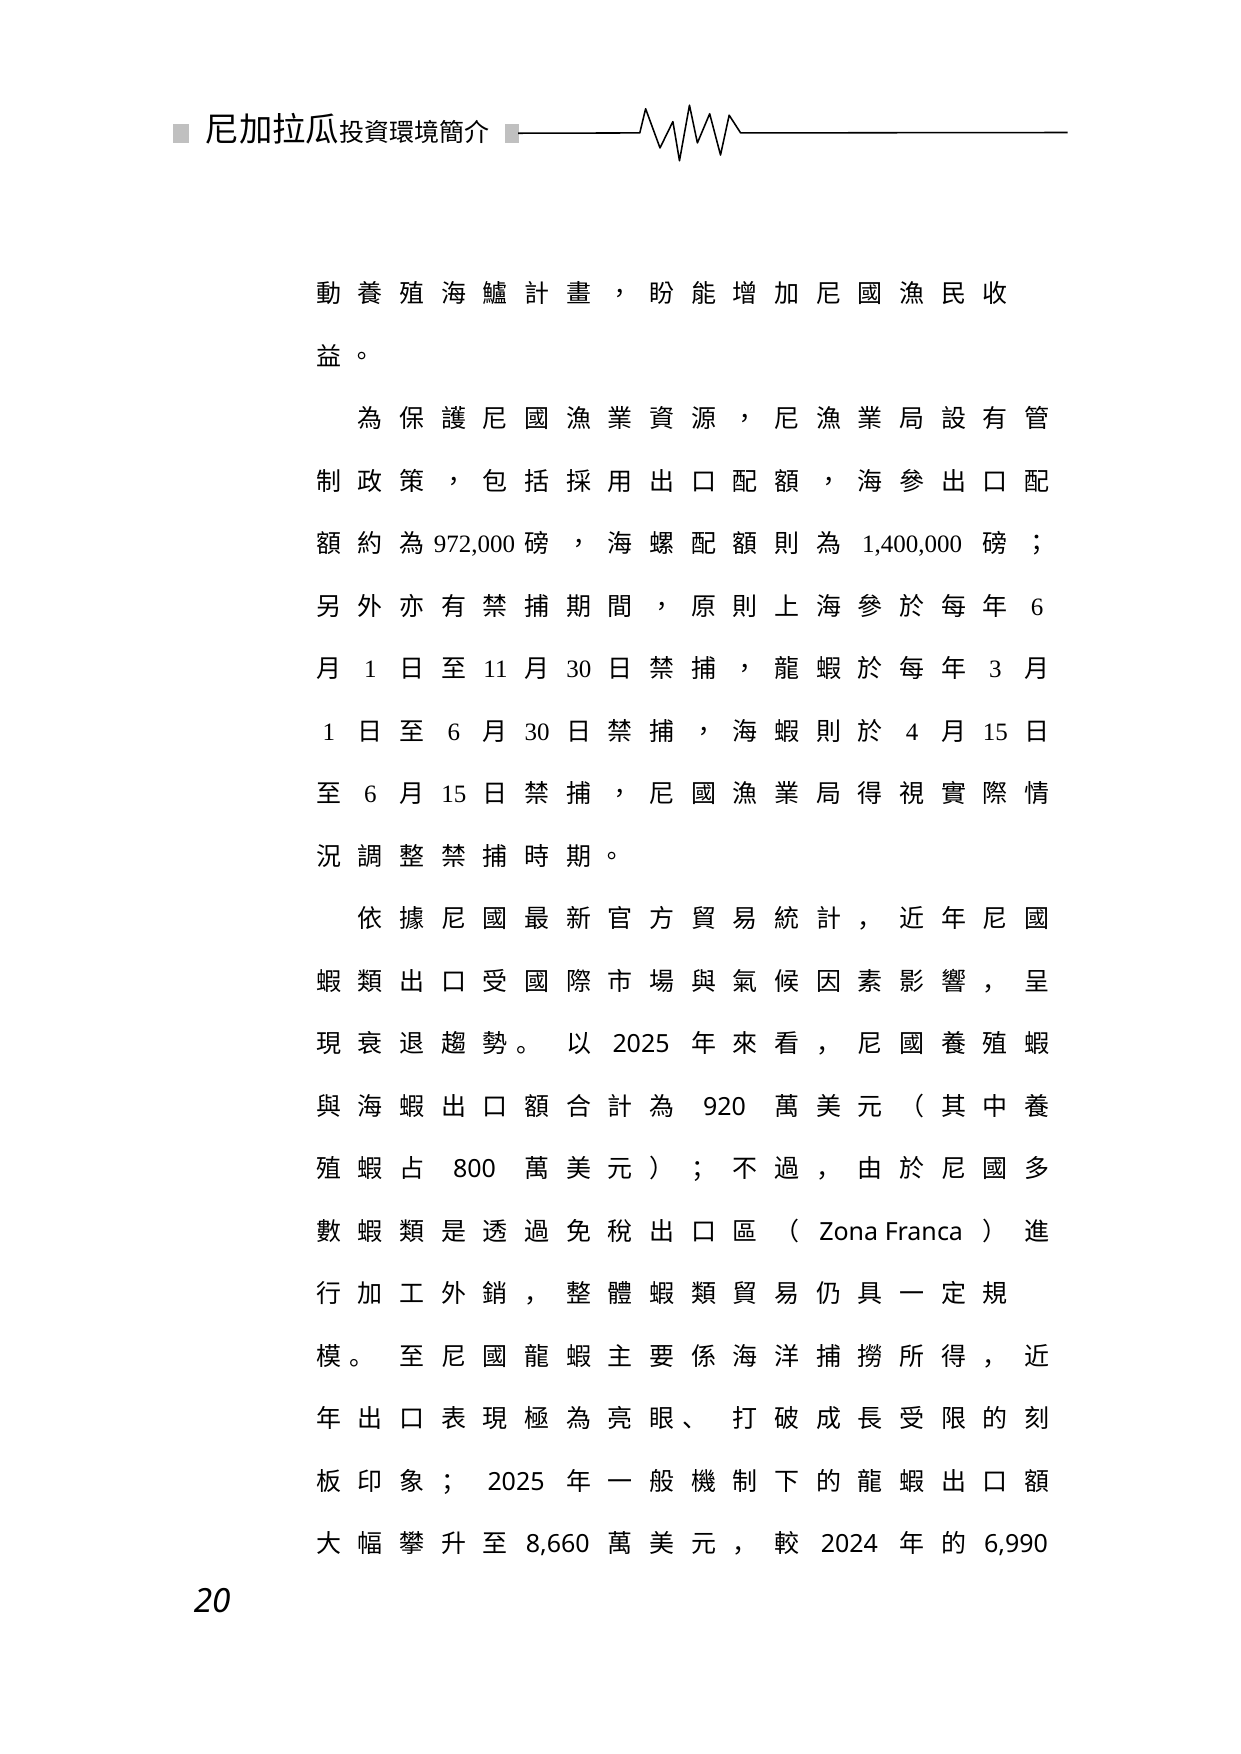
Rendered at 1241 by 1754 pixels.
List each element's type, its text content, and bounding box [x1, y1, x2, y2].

text 動養殖海鱸計畫，盼能增加尼國漁民收益。 [281, 250, 1058, 375]
text 為保護尼國漁業資源，尼漁業局設有管制政策，包括採用出口配額，海參出口配額約為972,000磅，海螺配額則為1,400,000磅；另外亦有禁捕期間，原則上海參於每年6月1日至11月30日禁捕，龍蝦於每年3月1日至6月30日禁捕，海蝦則於4月15日至6月15日禁捕，尼國漁業局得視實際情況調整禁捕時期。 [281, 375, 1058, 875]
text 依據尼國最新官方貿易統計，近年尼國蝦類出口受國際市場與氣候因素影響，呈現衰退趨勢。以2025年來看，尼國養殖蝦與海蝦出口額合計為920萬美元（其中養殖蝦占800萬美元）；不過，由於尼國多數蝦類是透過免稅出口區（Zona Franca）進行加工外銷，整體蝦類貿易仍具一定規模。至尼國龍蝦主要係海洋捕撈所得，近年出口表現極為亮眼、打破成長受限的刻板印象；2025年一般機制下的龍蝦出口額大幅攀升至8,660萬美元，較2024年的6,990 [281, 875, 1058, 1563]
